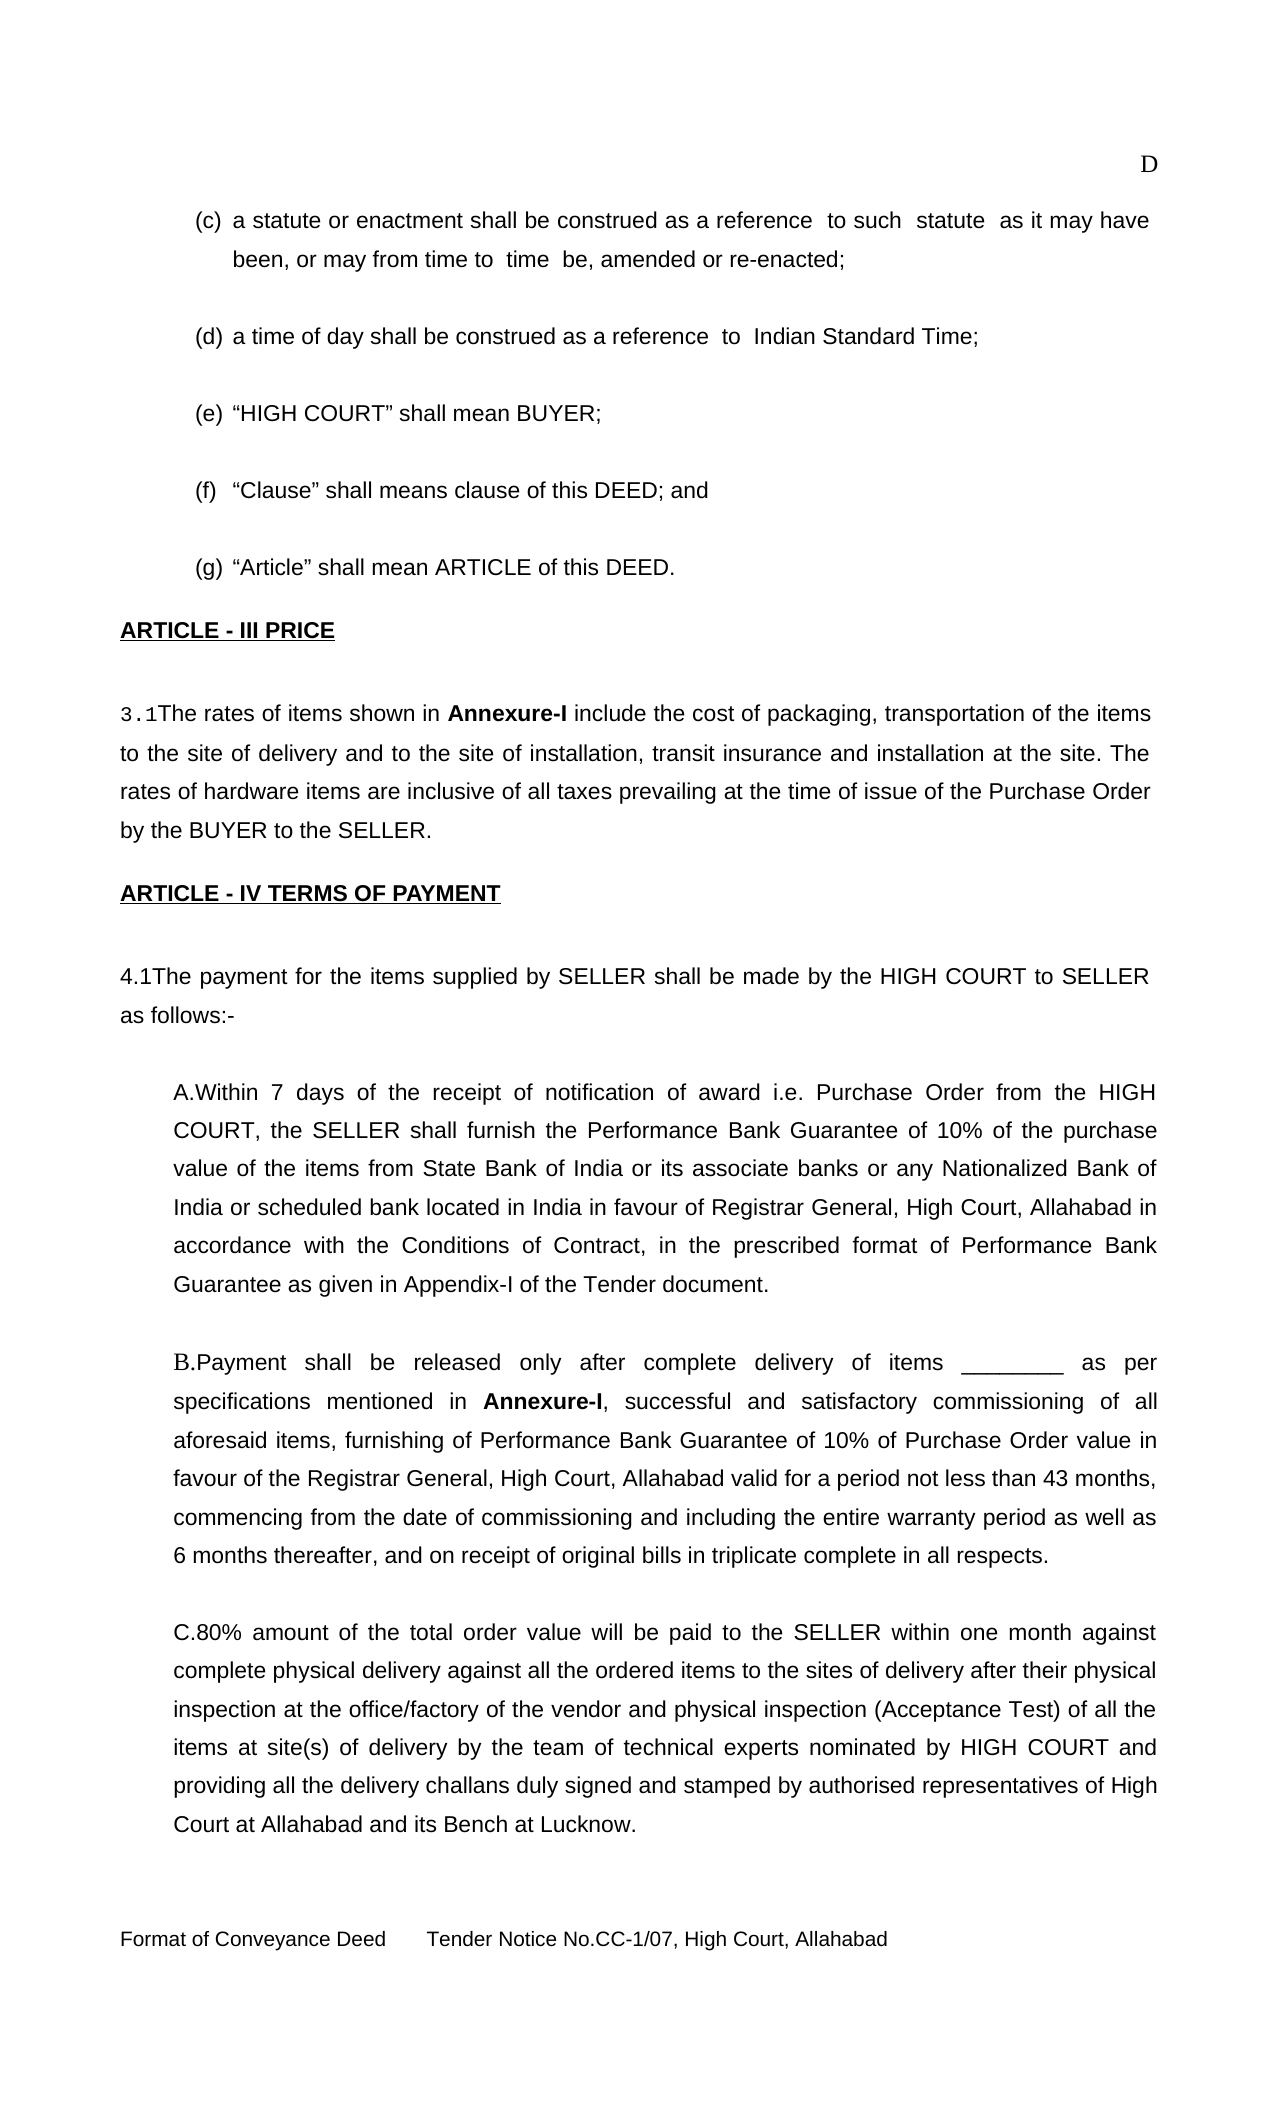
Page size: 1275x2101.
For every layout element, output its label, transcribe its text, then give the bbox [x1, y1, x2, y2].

list a statute or enactment shall be construed as a reference to such statute as it may have been, or may from time to time be, amended or re-enacted; [195, 208, 1152, 272]
subtitle ARTICLE - III PRICE [120, 618, 1158, 643]
list “Article” shall mean ARTICLE of this DEED. [195, 554, 1152, 580]
list 80% amount of the total order value will be paid to the SELLER within one month against complete physical delivery against all the ordered items to the sites of delivery after their physical inspection at the office/factory of the vendor and physical inspection (Acceptance Test) of all the items at site(s) of delivery by the team of technical experts nominated by HIGH COURT and providing all the delivery challans duly signed and stamped by authorised representatives of High Court at Allahabad and its Bench at Lucknow. [173, 1619, 1158, 1837]
list Within 7 days of the receipt of notification of award i.e. Purchase Order from the HIGH COURT, the SELLER shall furnish the Performance Bank Guarantee of 10% of the purchase value of the items from State Bank of India or its associate banks or any Nationalized Bank of India or scheduled bank located in India in favour of Registrar General, High Court, Allahabad in accordance with the Conditions of Contract, in the prescribed format of Performance Bank Guarantee as given in Appendix-I of the Tender document. [173, 1079, 1158, 1297]
list a time of day shall be construed as a reference to Indian Standard Time; [195, 323, 1152, 349]
list “Clause” shall means clause of this DEED; and [195, 477, 1152, 503]
list The rates of items shown in Annexure-I include the cost of packaging, transportation of the items to the site of delivery and to the site of installation, transit insurance and installation at the site. The rates of hardware items are inclusive of all taxes prevailing at the time of issue of the Purchase Order by the BUYER to the SELLER. [120, 701, 1152, 843]
list The payment for the items supplied by SELLER shall be made by the HIGH COURT to SELLER as follows:- [120, 964, 1152, 1028]
subtitle ARTICLE - IV TERMS OF PAYMENT [120, 881, 1158, 906]
list “HIGH COURT” shall mean BUYER; [195, 400, 1152, 426]
list Payment shall be released only after complete delivery of items ________ as per specifications mentioned in Annexure-I, successful and satisfactory commissioning of all aforesaid items, furnishing of Performance Bank Guarantee of 10% of Purchase Order value in favour of the Registrar General, High Court, Allahabad valid for a period not less than 43 months, commencing from the date of commissioning and including the entire warranty period as well as 6 months thereafter, and on receipt of original bills in triplicate complete in all respects. [173, 1348, 1158, 1568]
